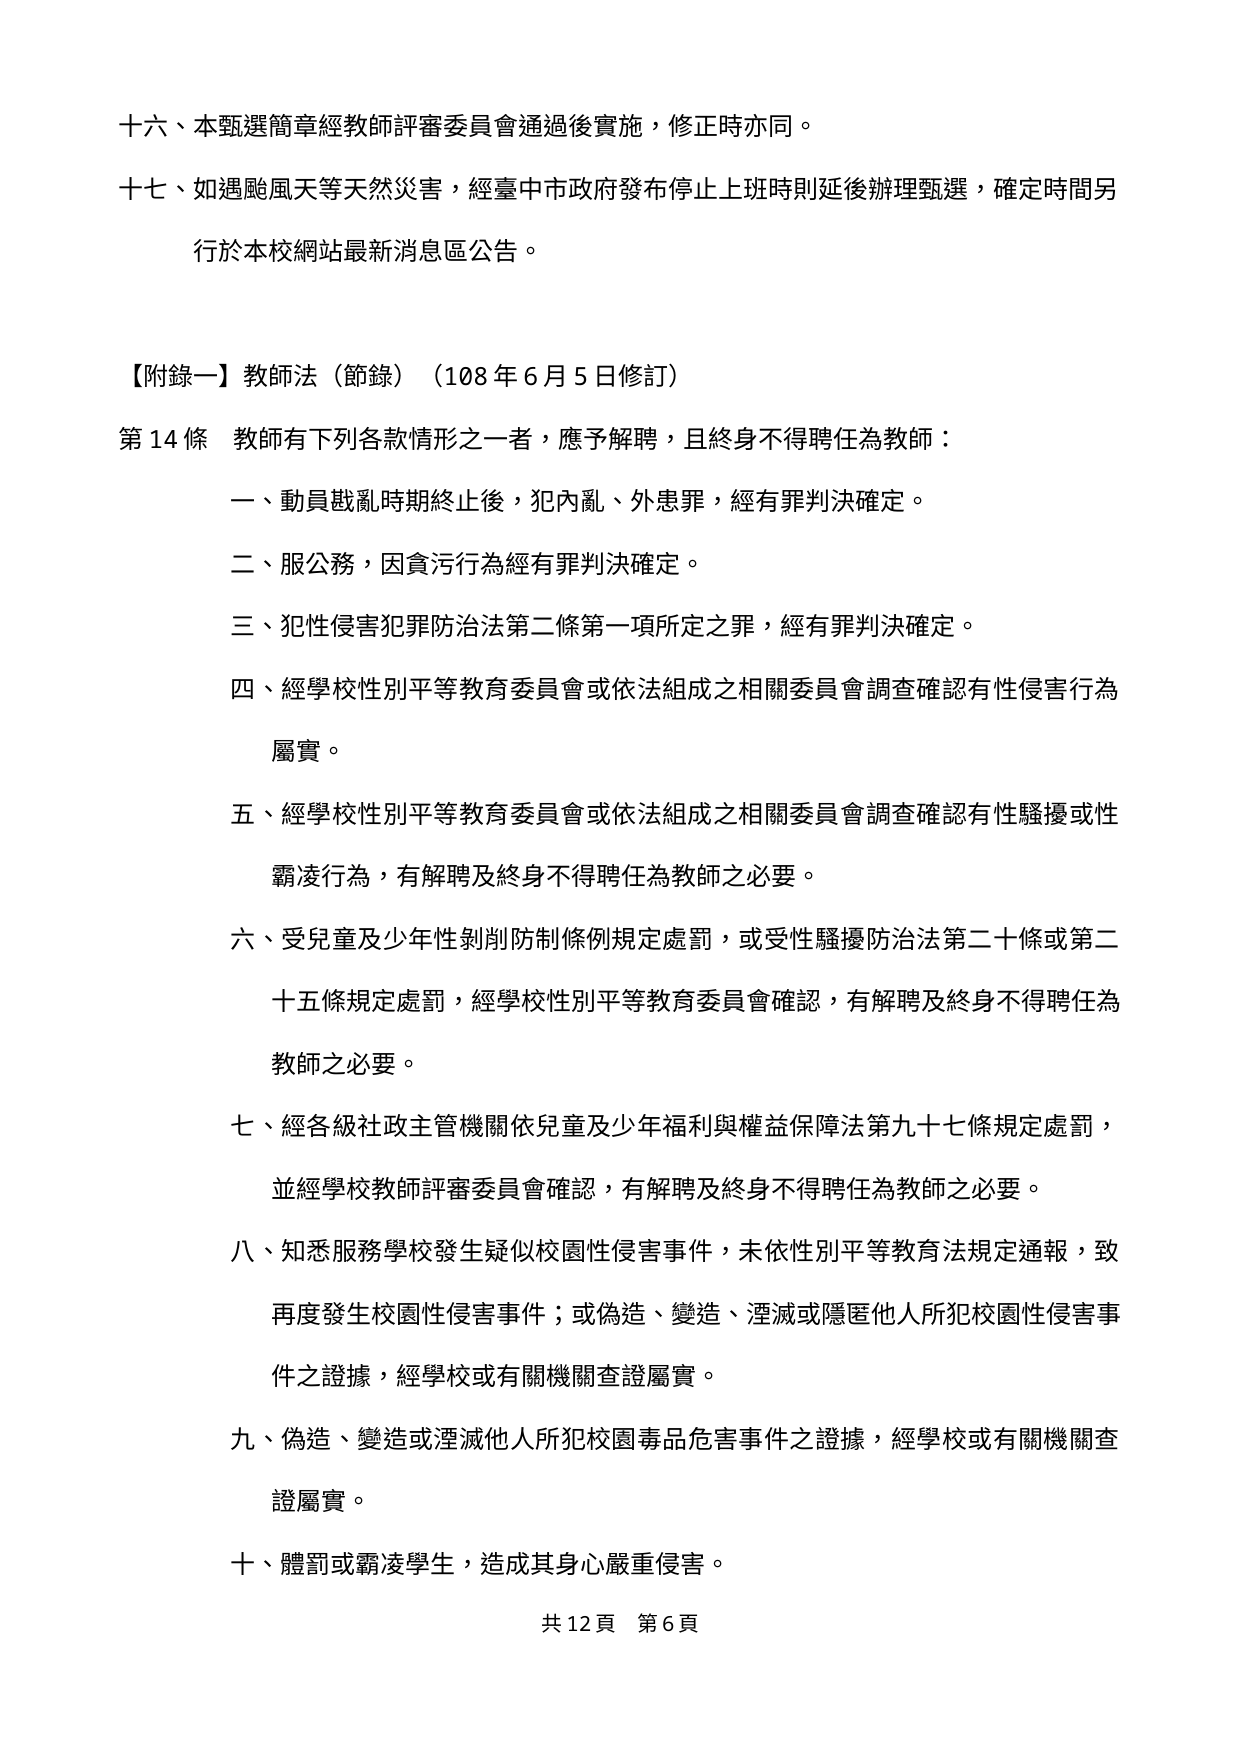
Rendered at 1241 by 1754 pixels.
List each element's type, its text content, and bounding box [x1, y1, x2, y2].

text 三、犯性侵害犯罪防治法第二條第一項所定之罪，經有罪判決確定。 [230, 583, 1122, 646]
text 一、動員戡亂時期終止後，犯內亂、外患罪，經有罪判決確定。 [230, 458, 1122, 521]
text 二、服公務，因貪污行為經有罪判決確定。 [230, 521, 1122, 583]
text 【附錄一】教師法（節錄）（108年6月5日修訂） [118, 333, 1122, 396]
text 九、偽造、變造或湮滅他人所犯校園毒品危害事件之證據，經學校或有關機關查證屬實。 [230, 1396, 1122, 1521]
text 八、知悉服務學校發生疑似校園性侵害事件，未依性別平等教育法規定通報，致再度發生校園性侵害事件；或偽造、變造、湮滅或隱匿他人所犯校園性侵害事件之證據，經學校或有關機關查證屬實。 [230, 1208, 1122, 1396]
text 十、體罰或霸凌學生，造成其身心嚴重侵害。 [230, 1521, 1122, 1583]
text 五、經學校性別平等教育委員會或依法組成之相關委員會調查確認有性騷擾或性霸凌行為，有解聘及終身不得聘任為教師之必要。 [230, 771, 1122, 896]
text 四、經學校性別平等教育委員會或依法組成之相關委員會調查確認有性侵害行為屬實。 [230, 646, 1122, 771]
text 第14條 教師有下列各款情形之一者，應予解聘，且終身不得聘任為教師： [118, 396, 1122, 458]
text 六、受兒童及少年性剝削防制條例規定處罰，或受性騷擾防治法第二十條或第二十五條規定處罰，經學校性別平等教育委員會確認，有解聘及終身不得聘任為教師之必要。 [230, 896, 1122, 1083]
text 十六、本甄選簡章經教師評審委員會通過後實施，修正時亦同。 [118, 83, 1122, 146]
text 七、經各級社政主管機關依兒童及少年福利與權益保障法第九十七條規定處罰，並經學校教師評審委員會確認，有解聘及終身不得聘任為教師之必要。 [230, 1083, 1122, 1208]
text 十七、如遇颱風天等天然災害，經臺中市政府發布停止上班時則延後辦理甄選，確定時間另行於本校網站最新消息區公告。 [118, 146, 1122, 271]
